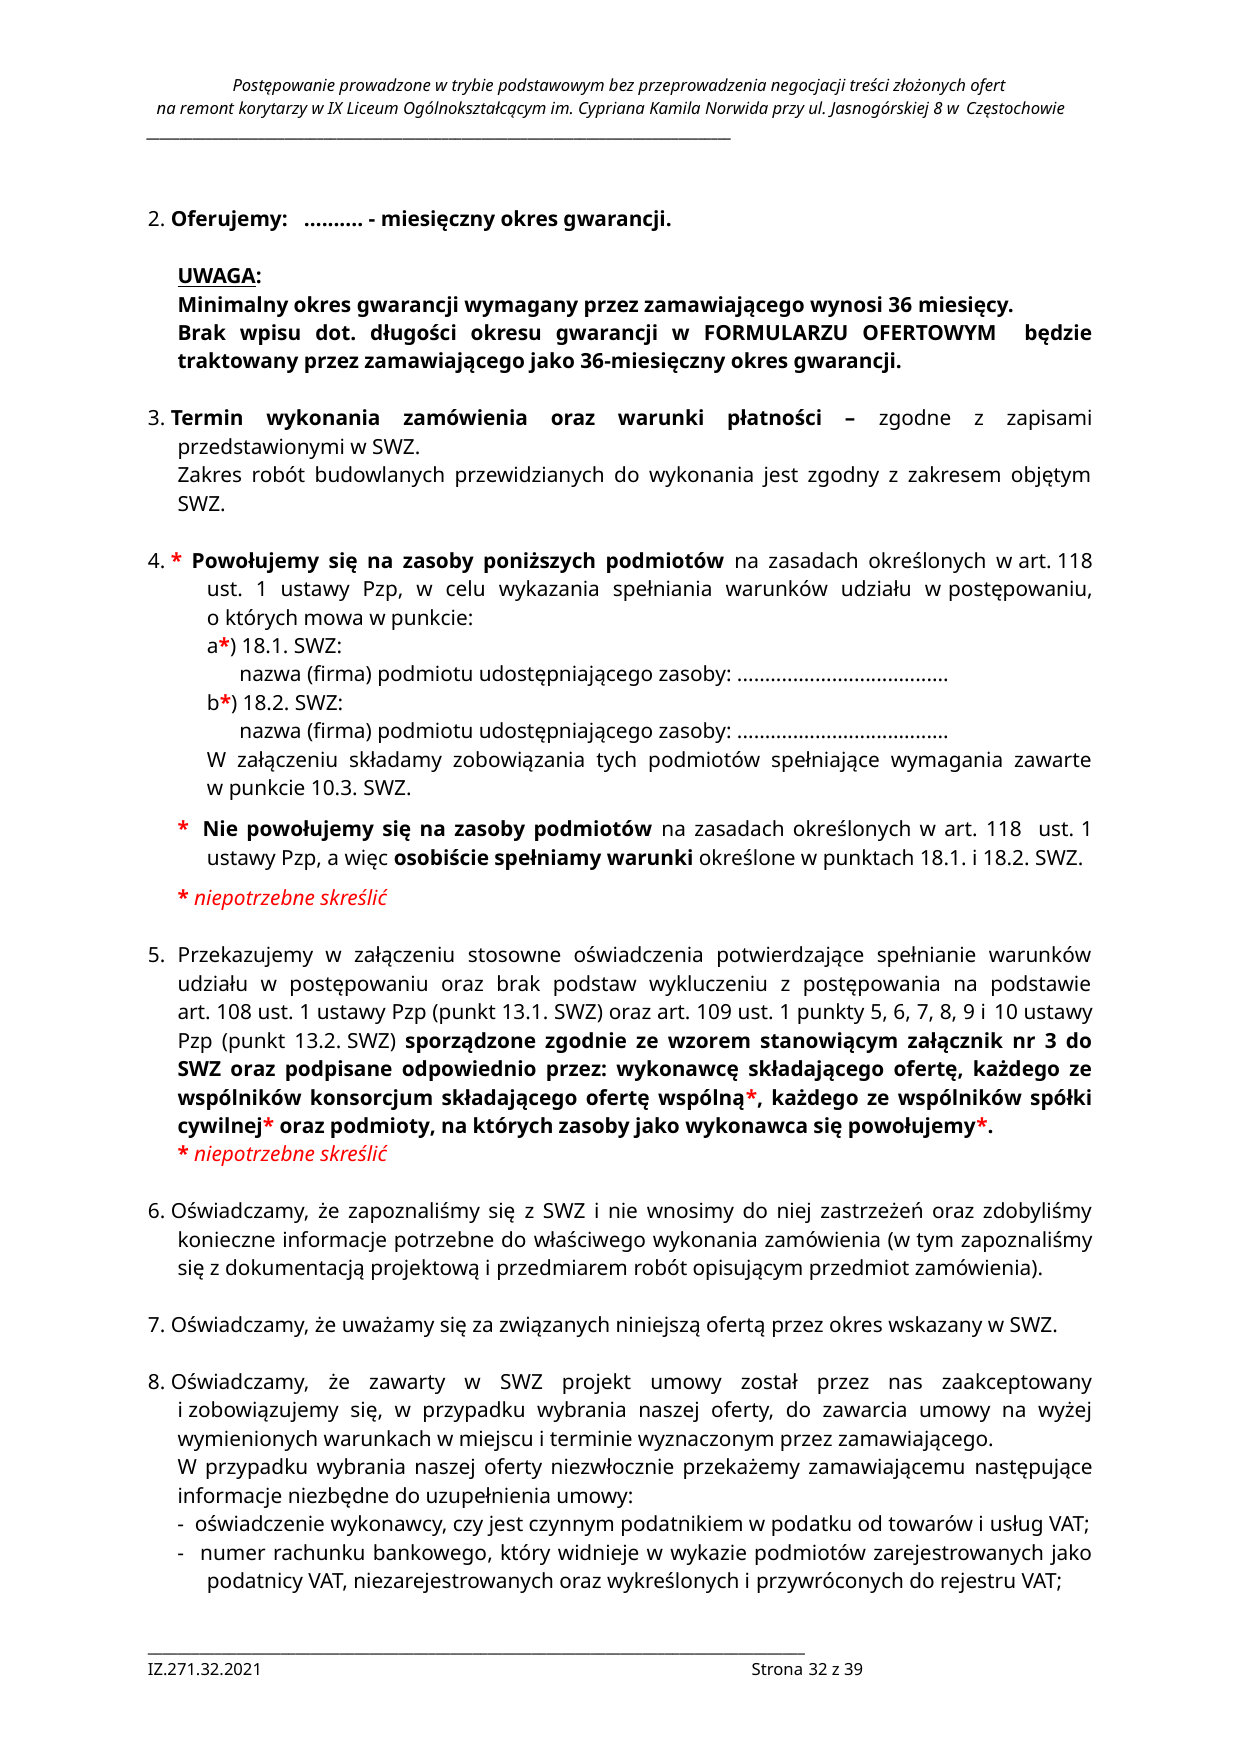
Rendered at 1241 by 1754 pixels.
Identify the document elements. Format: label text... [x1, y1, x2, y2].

text - oświadczenie wykonawcy, czy jest czynnym podatnikiem w podatku od towarów i usług VAT; [177, 1509, 1093, 1538]
text 4. * Powołujemy się na zasoby poniższych podmiotów na zasadach określonych w art. 118 ust. 1 ustawy Pzp, w celu wykazania spełniania warunków udziału w postępowaniu, o których mowa w punkcie: [148, 546, 1093, 631]
text 2. Oferujemy: …....... - miesięczny okres gwarancji. [148, 204, 1093, 233]
text Brak wpisu dot. długości okresu gwarancji w FORMULARZU OFERTOWYM będzie traktowany przez zamawiającego jako 36-miesięczny okres gwarancji. [177, 318, 1093, 375]
text Zakres robót budowlanych przewidzianych do wykonania jest zgodny z zakresem objętym SWZ. [177, 460, 1093, 517]
text Minimalny okres gwarancji wymagany przez zamawiającego wynosi 36 miesięcy. [177, 290, 1093, 318]
text 8. Oświadczamy, że zawarty w SWZ projekt umowy został przez nas zaakceptowany i zobowiązujemy się, w przypadku wybrania naszej oferty, do zawarcia umowy na wyżej wymienionych warunkach w miejscu i terminie wyznaczonym przez zamawiającego. [148, 1367, 1093, 1452]
text * Nie powołujemy się na zasoby podmiotów na zasadach określonych w art. 118 ust. 1 ustawy Pzp, a więc osobiście spełniamy warunki określone w punktach 18.1. i 18.2. SWZ. [177, 814, 1093, 871]
text W przypadku wybrania naszej oferty niezwłocznie przekażemy zamawiającemu następujące informacje niezbędne do uzupełnienia umowy: [177, 1452, 1093, 1509]
text * niepotrzebne skreślić [177, 1139, 1093, 1168]
text UWAGA: [177, 261, 1093, 290]
text 6. Oświadczamy, że zapoznaliśmy się z SWZ i nie wnosimy do niej zastrzeżeń oraz zdobyliśmy konieczne informacje potrzebne do właściwego wykonania zamówienia (w tym zapoznaliśmy się z dokumentacją projektową i przedmiarem robót opisującym przedmiot zamówienia). [148, 1196, 1093, 1282]
text * niepotrzebne skreślić [177, 883, 1093, 912]
text W załączeniu składamy zobowiązania tych podmiotów spełniające wymagania zawarte w punkcie 10.3. SWZ. [207, 745, 1093, 802]
text a*) 18.1. SWZ: [207, 631, 1093, 659]
text - numer rachunku bankowego, który widnieje w wykazie podmiotów zarejestrowanych jako podatnicy VAT, niezarejestrowanych oraz wykreślonych i przywróconych do rejestru VAT; [177, 1538, 1093, 1594]
text 7. Oświadczamy, że uważamy się za związanych niniejszą ofertą przez okres wskazany w SWZ. [148, 1310, 1093, 1338]
text 5. Przekazujemy w załączeniu stosowne oświadczenia potwierdzające spełnianie warunków udziału w postępowaniu oraz brak podstaw wykluczeniu z postępowania na podstawie art. 108 ust. 1 ustawy Pzp (punkt 13.1. SWZ) oraz art. 109 ust. 1 punkty 5, 6, 7, 8, 9 i 10 ustawy Pzp (punkt 13.2. SWZ) sporządzone zgodnie ze wzorem stanowiącym załącznik nr 3 do SWZ oraz podpisane odpowiednio przez: wykonawcę składającego ofertę, każdego ze wspólników konsorcjum składającego ofertę wspólną*, każdego ze wspólników spółki cywilnej* oraz podmioty, na których zasoby jako wykonawca się powołujemy*. [148, 940, 1093, 1139]
text nazwa (firma) podmiotu udostępniającego zasoby: ...................................... [207, 716, 1093, 745]
text 3. Termin wykonania zamówienia oraz warunki płatności – zgodne z zapisami przedstawionymi w SWZ. [148, 403, 1093, 460]
text b*) 18.2. SWZ: [207, 688, 1093, 716]
text nazwa (firma) podmiotu udostępniającego zasoby: ...................................... [207, 659, 1093, 688]
